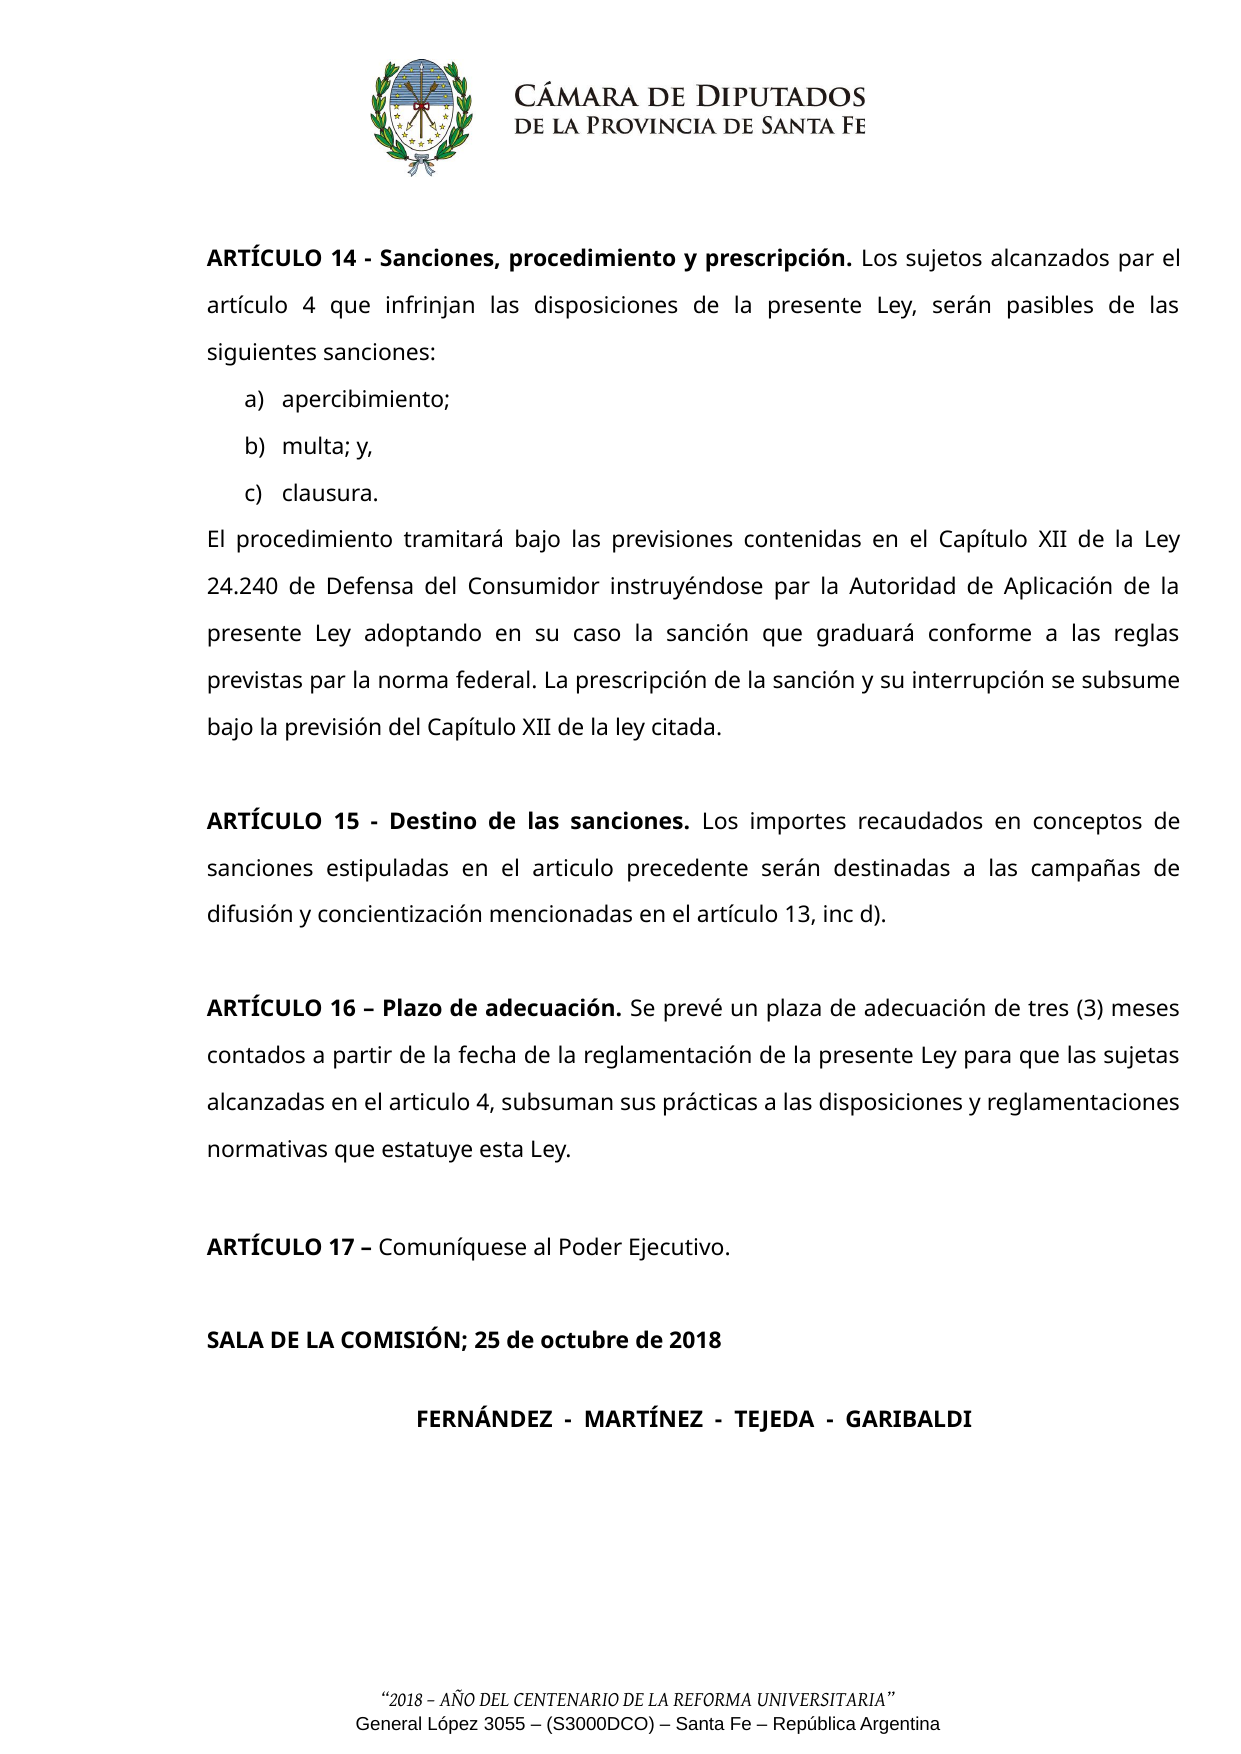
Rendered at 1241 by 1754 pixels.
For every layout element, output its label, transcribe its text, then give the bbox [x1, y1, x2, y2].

picture [370, 59, 866, 181]
text FERNÁNDEZ - MARTÍNEZ - TEJEDA - GARIBALDI [207, 1403, 1181, 1434]
text ARTÍCULO 17 – Comuníquese al Poder Ejecutivo. [207, 1231, 1181, 1262]
list clausura. [244, 477, 1181, 508]
text ARTÍCULO 15 - Destino de las sanciones. Los importes recaudados en conceptos de sanciones estipuladas en el articulo precedente serán destinadas a las campañas de difusión y concientización mencionadas en el artículo 13, inc d). [207, 805, 1181, 930]
text ARTÍCULO 16 – Plazo de adecuación. Se prevé un plaza de adecuación de tres (3) meses contados a partir de la fecha de la reglamentación de la presente Ley para que las sujetas alcanzadas en el articulo 4, subsuman sus prácticas a las disposiciones y reglamentaciones normativas que estatuye esta Ley. [207, 992, 1181, 1164]
text SALA DE LA COMISIÓN; 25 de octubre de 2018 [207, 1324, 1181, 1356]
list apercibimiento; [244, 383, 1181, 414]
text ARTÍCULO 14 - Sanciones, procedimiento y prescripción. Los sujetos alcanzados par el artículo 4 que infrinjan las disposiciones de la presente Ley, serán pasibles de las siguientes sanciones: [207, 242, 1181, 367]
list multa; y, [244, 430, 1181, 461]
text El procedimiento tramitará bajo las previsiones contenidas en el Capítulo XII de la Ley 24.240 de Defensa del Consumidor instruyéndose par la Autoridad de Aplicación de la presente Ley adoptando en su caso la sanción que graduará conforme a las reglas previstas par la norma federal. La prescripción de la sanción y su interrupción se subsume bajo la previsión del Capítulo XII de la ley citada. [207, 523, 1181, 742]
